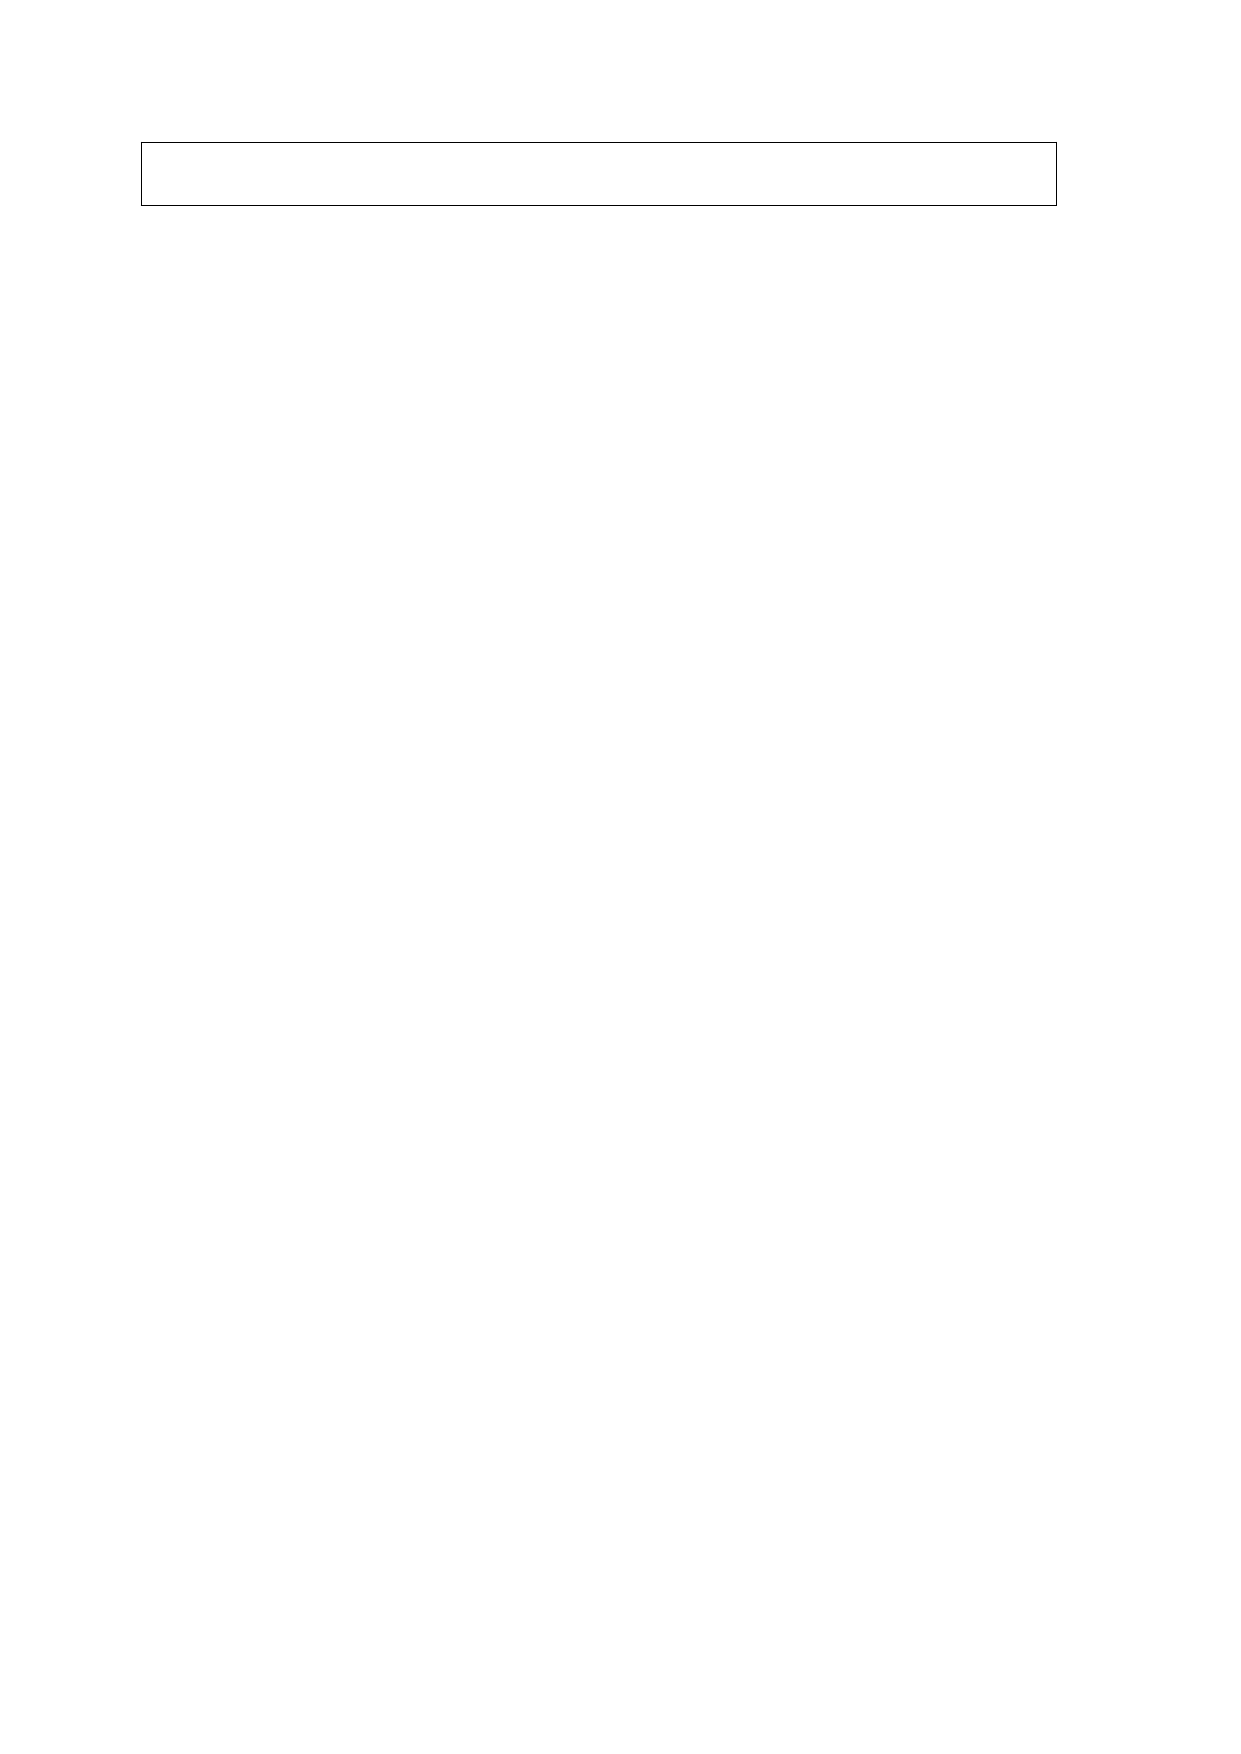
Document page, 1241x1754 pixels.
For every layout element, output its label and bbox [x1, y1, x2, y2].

table_cell [142, 143, 1056, 205]
